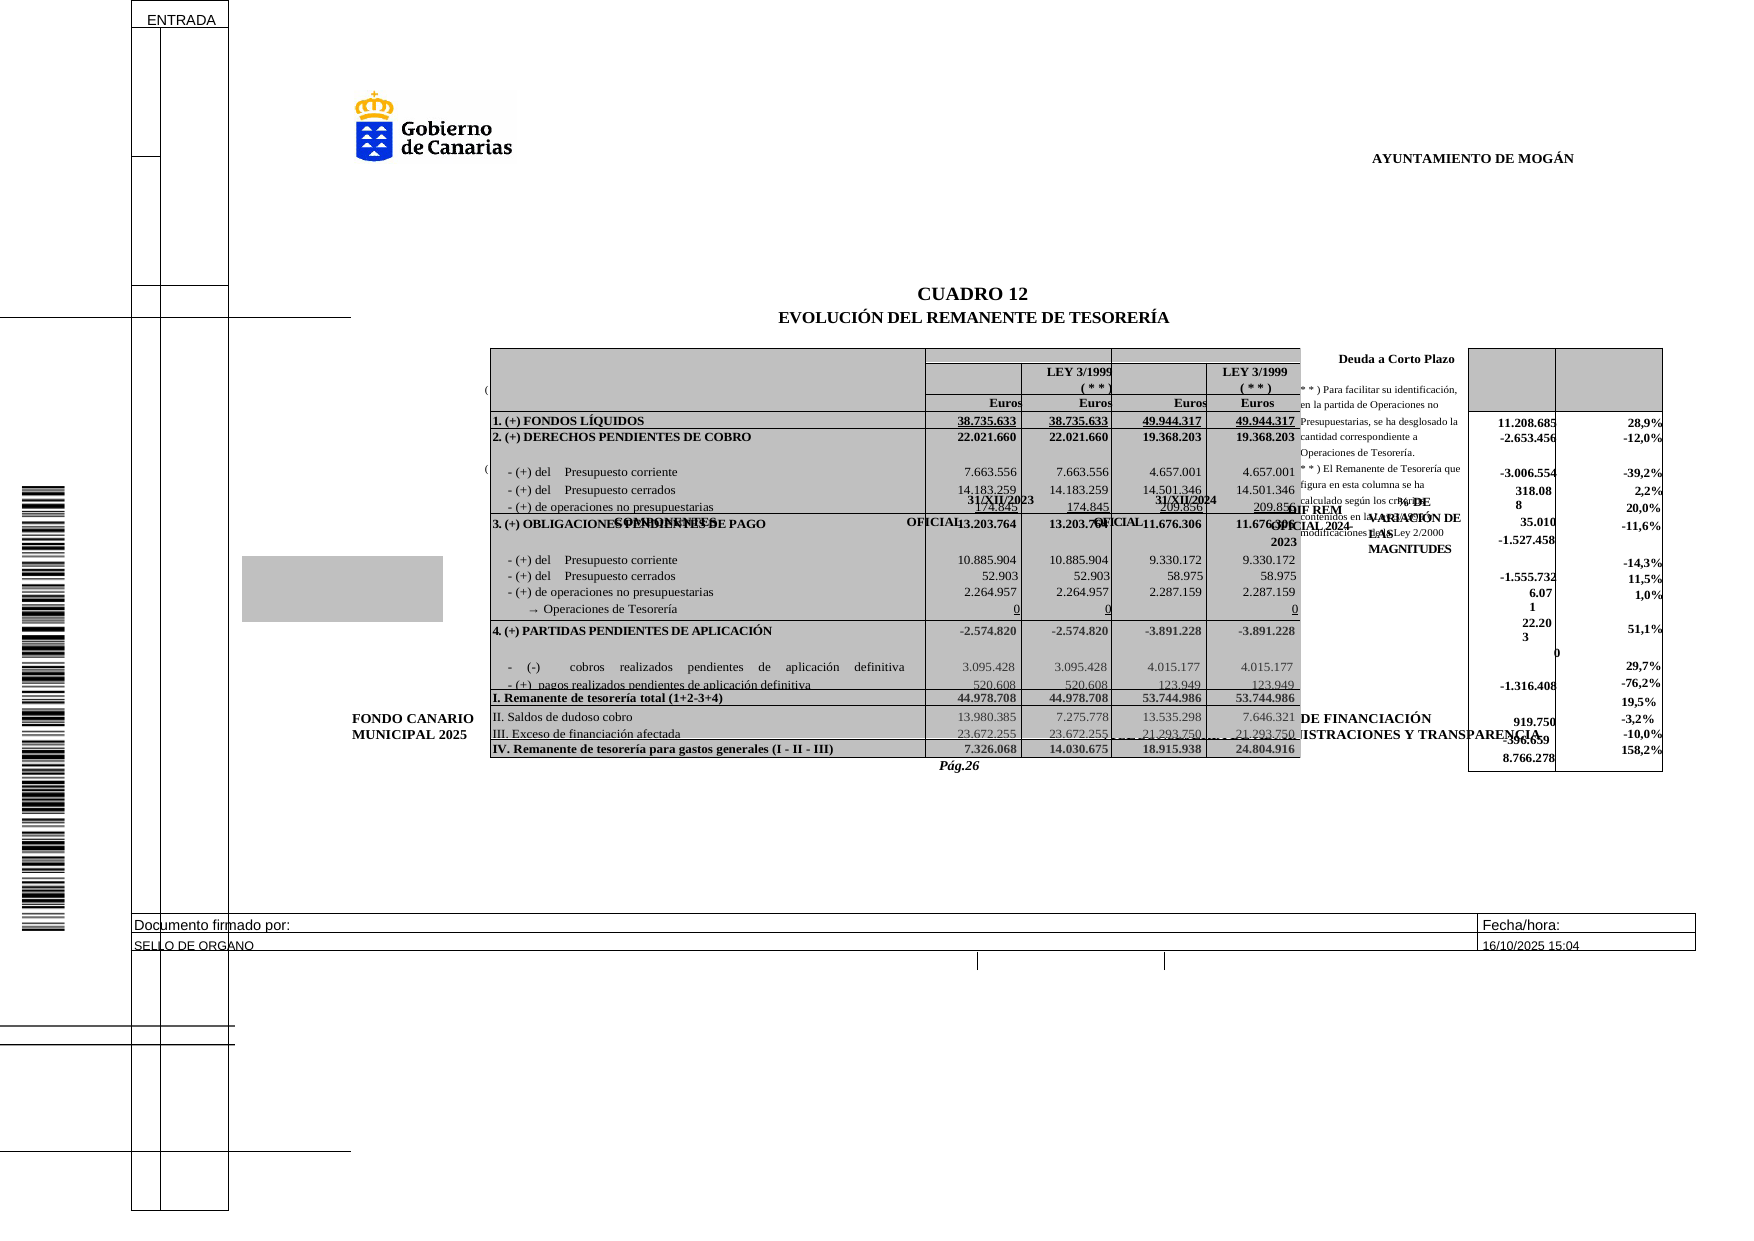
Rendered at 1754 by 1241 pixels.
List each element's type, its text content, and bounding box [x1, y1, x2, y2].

table_header [1112, 349, 1206, 362]
text AYUNTAMIENTO DE MOGÁN [540, 151, 1702, 166]
table_header Documento firmado por: [229, 914, 1477, 932]
text % DE VARIACIÓN DE LAS MAGNITUDES [1368, 494, 1481, 557]
table_cell [132, 28, 160, 156]
table_cell 2. (+) DERECHOS PENDIENTES DE COBRO - (+) del Presupuesto corriente - (+) del Presupuesto cerrados - (+) de operaciones no presupuestarias [491, 429, 925, 513]
table_cell -2.574.820 3.095.428 520.608 [1022, 621, 1111, 689]
text DIF REM OFICIAL 2024- 2023 [1271, 502, 1374, 549]
table_cell 53.744.986 [1207, 690, 1300, 705]
table_cell 1. (+) FONDOS LÍQUIDOS [491, 412, 925, 428]
text Pág.26 [923, 758, 979, 774]
table_cell 209.856 [1112, 507, 1206, 513]
text ( * * ) Para facilitar su identificación, en la partida de Operaciones no Presupuestarias, se ha desglosado la cantidad correspondiente a Operaciones de Tesorería. ( * * ) El Remanente de Tesorería que figura en esta columna se ha calculado según los criterios contenidos en la Ley 3/1999 y modificaciones de la Ley 2/2000 [1301, 380, 1462, 502]
table_cell [161, 1152, 228, 1210]
text FONDO CANARIO DE FINANCIACIÓN MUNICIPAL 2025 VICECONSEJERÍA DE ADMINISTRACIONES Y TRANSPARENCIA [352, 711, 490, 742]
table_cell [132, 286, 160, 317]
table_cell [161, 318, 228, 1151]
table_header [1469, 349, 1555, 411]
text Deuda a Corto Plazo 36.355.412 36.355.412 32.846.107 32.846.107 [1301, 353, 1454, 380]
table_cell 16/10/2025 15:04 [1478, 933, 1695, 950]
table_cell 19.368.203 4.657.001 14.501.346 209.856 [1207, 429, 1300, 513]
table_cell 38.735.633 [1022, 412, 1111, 428]
table_cell 13.980.385 23.672.255 [926, 706, 1021, 738]
table_header [926, 349, 1021, 362]
table_cell [161, 286, 228, 317]
table_cell 13.535.298 21.293.750 [1112, 706, 1206, 738]
table_cell 7.275.778 23.672.255 [1022, 706, 1111, 738]
table_cell Euros [1207, 395, 1300, 411]
table_cell 18.915.938 [1112, 740, 1206, 757]
table_cell I. Remanente de tesorería total (1+2-3+4) [491, 690, 925, 705]
table_cell [926, 364, 1021, 394]
table_cell Euros [1112, 395, 1206, 411]
table_header [1206, 349, 1300, 362]
table_cell 14.030.675 [1022, 740, 1111, 757]
text 31/XII/2023 31/XII/2024 [946, 493, 1216, 507]
table_cell -3.891.228 4.015.177 123.949 [1207, 621, 1300, 689]
table_cell 174.845 [1022, 507, 1111, 513]
table_cell IV. Remanente de tesorería para gastos generales (I - II - III) [491, 740, 925, 757]
table_cell 7.646.321 21.293.750 [1207, 706, 1300, 738]
table_cell 11.208.685 -2.653.456 -3.006.554 318.088 35.010 -1.527.458 -1.555.732 6.071 22.203 0 -1.316.408 919.750 -396.659 8.766.278 -445.087 -2.378.505 11.589.870 [1469, 412, 1555, 771]
table_cell 44.978.708 [926, 690, 1021, 705]
table_header Fecha/hora: [1478, 914, 1695, 932]
table_cell 49.944.317 [1207, 412, 1300, 428]
table_cell 24.804.916 [1207, 740, 1300, 757]
table_cell Euros [1022, 395, 1111, 411]
table_cell Euros [926, 395, 1021, 411]
picture [20, 484, 66, 933]
table_cell II. Saldos de dudoso cobro III. Exceso de financiación afectada [491, 706, 925, 738]
table_cell LEY 3/1999 ( * * ) [1022, 364, 1111, 394]
table_cell 11.676.306 9.330.172 58.975 2.287.159 [1112, 529, 1206, 620]
picture [354, 90, 518, 164]
table_cell 49.944.317 [1112, 412, 1206, 428]
table_header [1021, 349, 1111, 362]
table_cell 28,9% -12,0% -39,2% 2,2% 20,0% -11,6% -14,3% 11,5% 1,0% 51,1% 29,7% -76,2% 19,5% -3,2% -10,0% 158,2% [1556, 412, 1662, 771]
table_cell 38.735.633 [926, 412, 1021, 428]
table_cell 13.203.764 10.885.904 52.903 2.264.957 0 [1022, 529, 1111, 620]
table_cell 11.676.306 9.330.172 58.975 2.287.159 0 [1207, 514, 1300, 620]
table_cell 19.368.203 4.657.001 14.501.346 [1112, 429, 1206, 493]
text FONDO CANARIO DE FINANCIACIÓN MUNICIPAL 2025 VICECONSEJERÍA DE ADMINISTRACIONES Y TRANSPARENCIA [1301, 711, 1468, 742]
table_cell 4. (+) PARTIDAS PENDIENTES DE APLICACIÓN - (-) cobros realizados pendientes de aplicación definitiva - (+) pagos realizados pendientes de aplicación definitiva [491, 621, 925, 689]
text COMPONENTES OFICIAL OFICIAL [613, 515, 1216, 529]
text EVOLUCIÓN DEL REMANENTE DE TESORERÍA [778, 309, 1702, 327]
table_cell -2.574.820 3.095.428 520.608 [926, 621, 1021, 689]
table_cell [1112, 364, 1206, 394]
table_header [1556, 349, 1662, 411]
text CUADRO 12 [917, 283, 1702, 305]
table_header [491, 349, 925, 411]
table_cell 22.021.660 7.663.556 14.183.259 [1022, 429, 1111, 493]
table_cell LEY 3/1999 ( * * ) [1207, 364, 1300, 394]
table_cell 22.021.660 7.663.556 14.183.259 174.845 [926, 429, 1021, 513]
table_cell 53.744.986 [1112, 690, 1206, 705]
table_cell 7.326.068 [926, 740, 1021, 757]
table_cell 44.978.708 [1022, 690, 1111, 705]
table_header ENTRADA [132, 1, 228, 27]
table_cell 13.203.764 10.885.904 52.903 2.264.957 0 [926, 529, 1021, 620]
table_cell [161, 28, 228, 285]
table_cell SELLO DE ORGANO [229, 933, 1477, 950]
table_cell [132, 157, 160, 285]
table_cell [132, 318, 160, 1151]
table_cell 3. (+) OBLIGACIONES PENDIENTES DE PAGO - (+) del Presupuesto corriente - (+) del Presupuesto cerrados - (+) de operaciones no presupuestarias → Operaciones de Tesorería [491, 514, 925, 620]
table_cell [132, 1152, 160, 1210]
table_cell -3.891.228 4.015.177 123.949 [1112, 621, 1206, 689]
